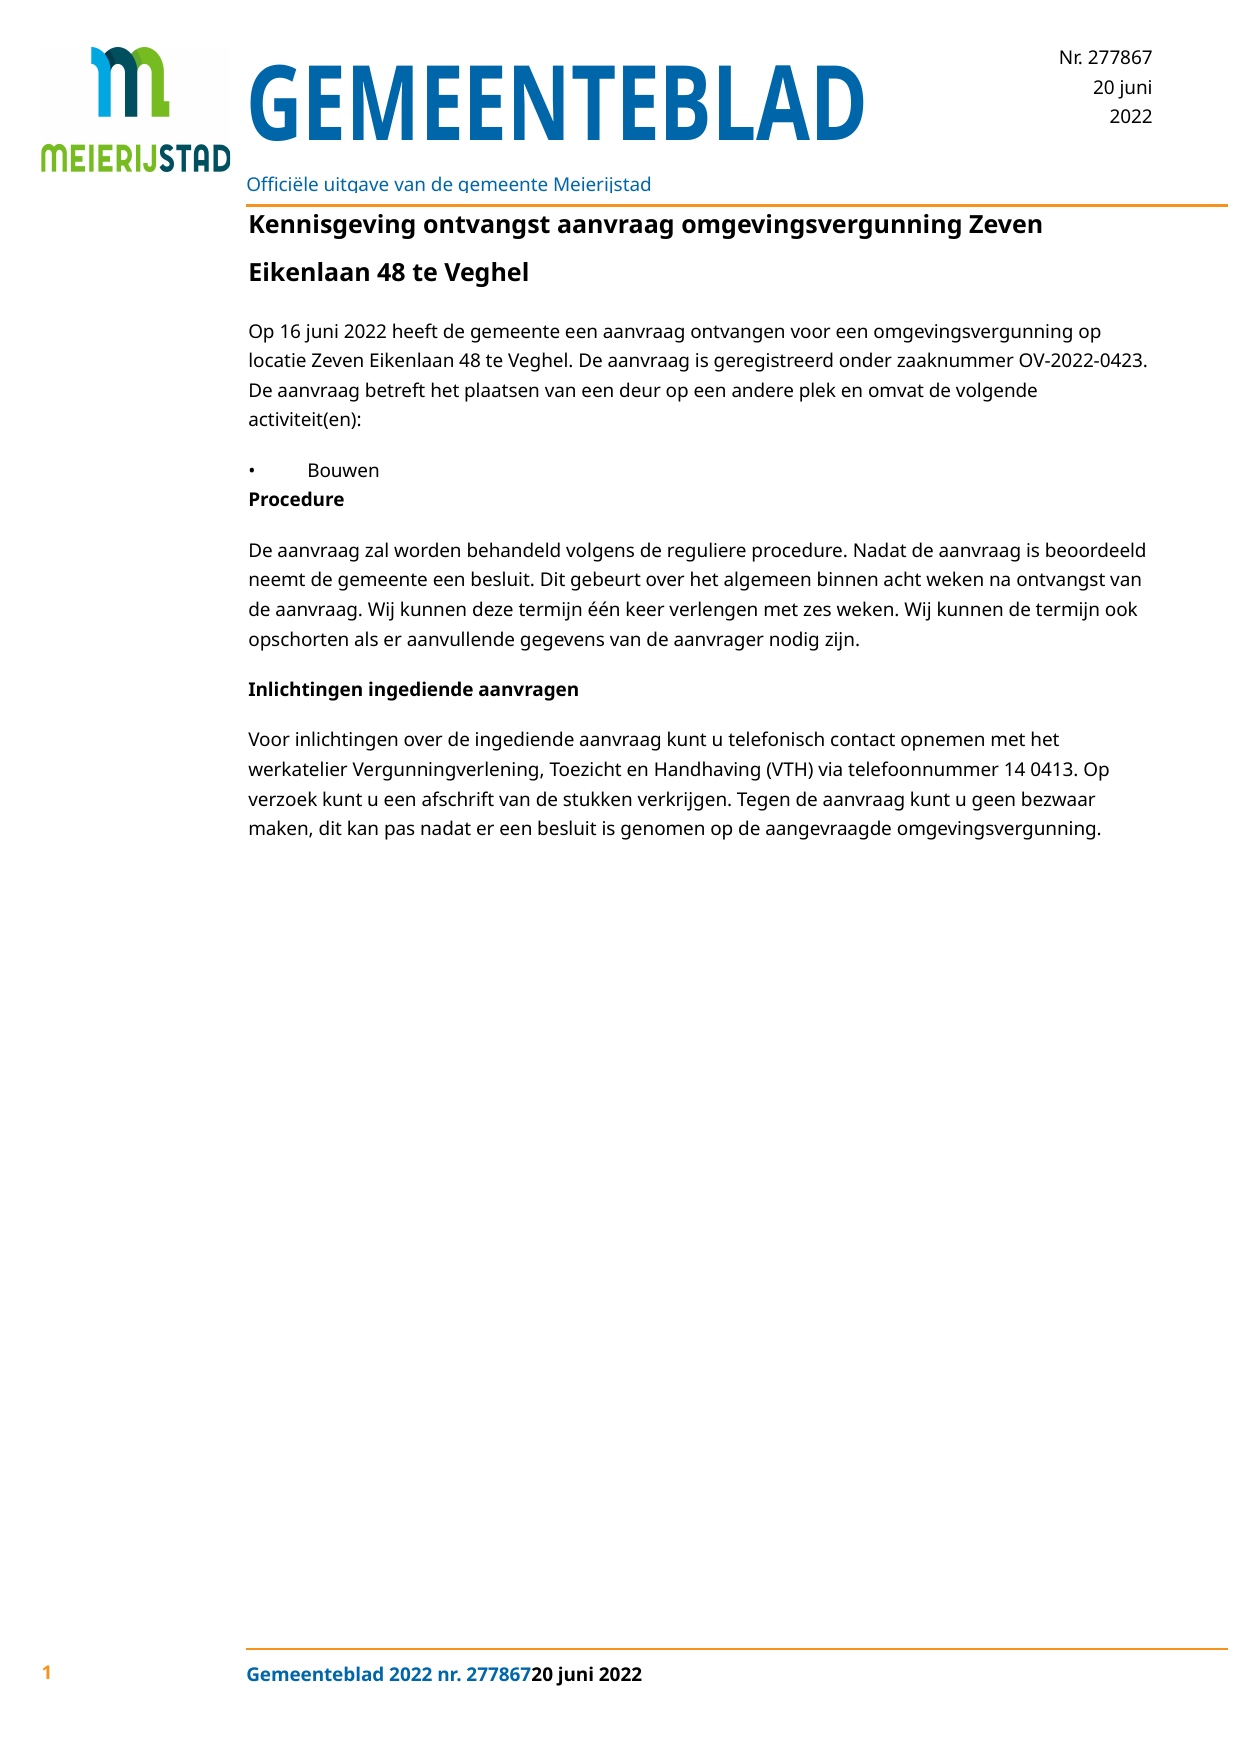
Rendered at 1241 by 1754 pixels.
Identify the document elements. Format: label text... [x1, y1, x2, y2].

text Procedure [248, 487, 1152, 512]
picture [41, 47, 231, 172]
text Inlichtingen ingediende aanvragen [248, 676, 1152, 702]
list Bouwen [248, 457, 1152, 483]
text Kennisgeving ontvangst aanvraag omgevingsvergunning Zeven Eikenlaan 48 te Veghel [248, 207, 1152, 288]
text Voor inlichtingen over de ingediende aanvraag kunt u telefonisch contact opnemen met het werkatelier Vergunningverlening, Toezicht en Handhaving (VTH) via telefoonnummer 14 0413. Op verzoek kunt u een afschrift van de stukken verkrijgen. Tegen de aanvraag kunt u geen bezwaar maken, dit kan pas nadat er een besluit is genomen op de aangevraagde omgevingsvergunning. [248, 727, 1152, 841]
text De aanvraag zal worden behandeld volgens de reguliere procedure. Nadat de aanvraag is beoordeeld neemt de gemeente een besluit. Dit gebeurt over het algemeen binnen acht weken na ontvangst van de aanvraag. Wij kunnen deze termijn één keer verlengen met zes weken. Wij kunnen de termijn ook opschorten als er aanvullende gegevens van de aanvrager nodig zijn. [248, 537, 1152, 652]
text Op 16 juni 2022 heeft de gemeente een aanvraag ontvangen voor een omgevingsvergunning op locatie Zeven Eikenlaan 48 te Veghel. De aanvraag is geregistreerd onder zaaknummer OV-2022-0423. De aanvraag betreft het plaatsen van een deur op een andere plek en omvat de volgende activiteit(en): [248, 318, 1152, 432]
